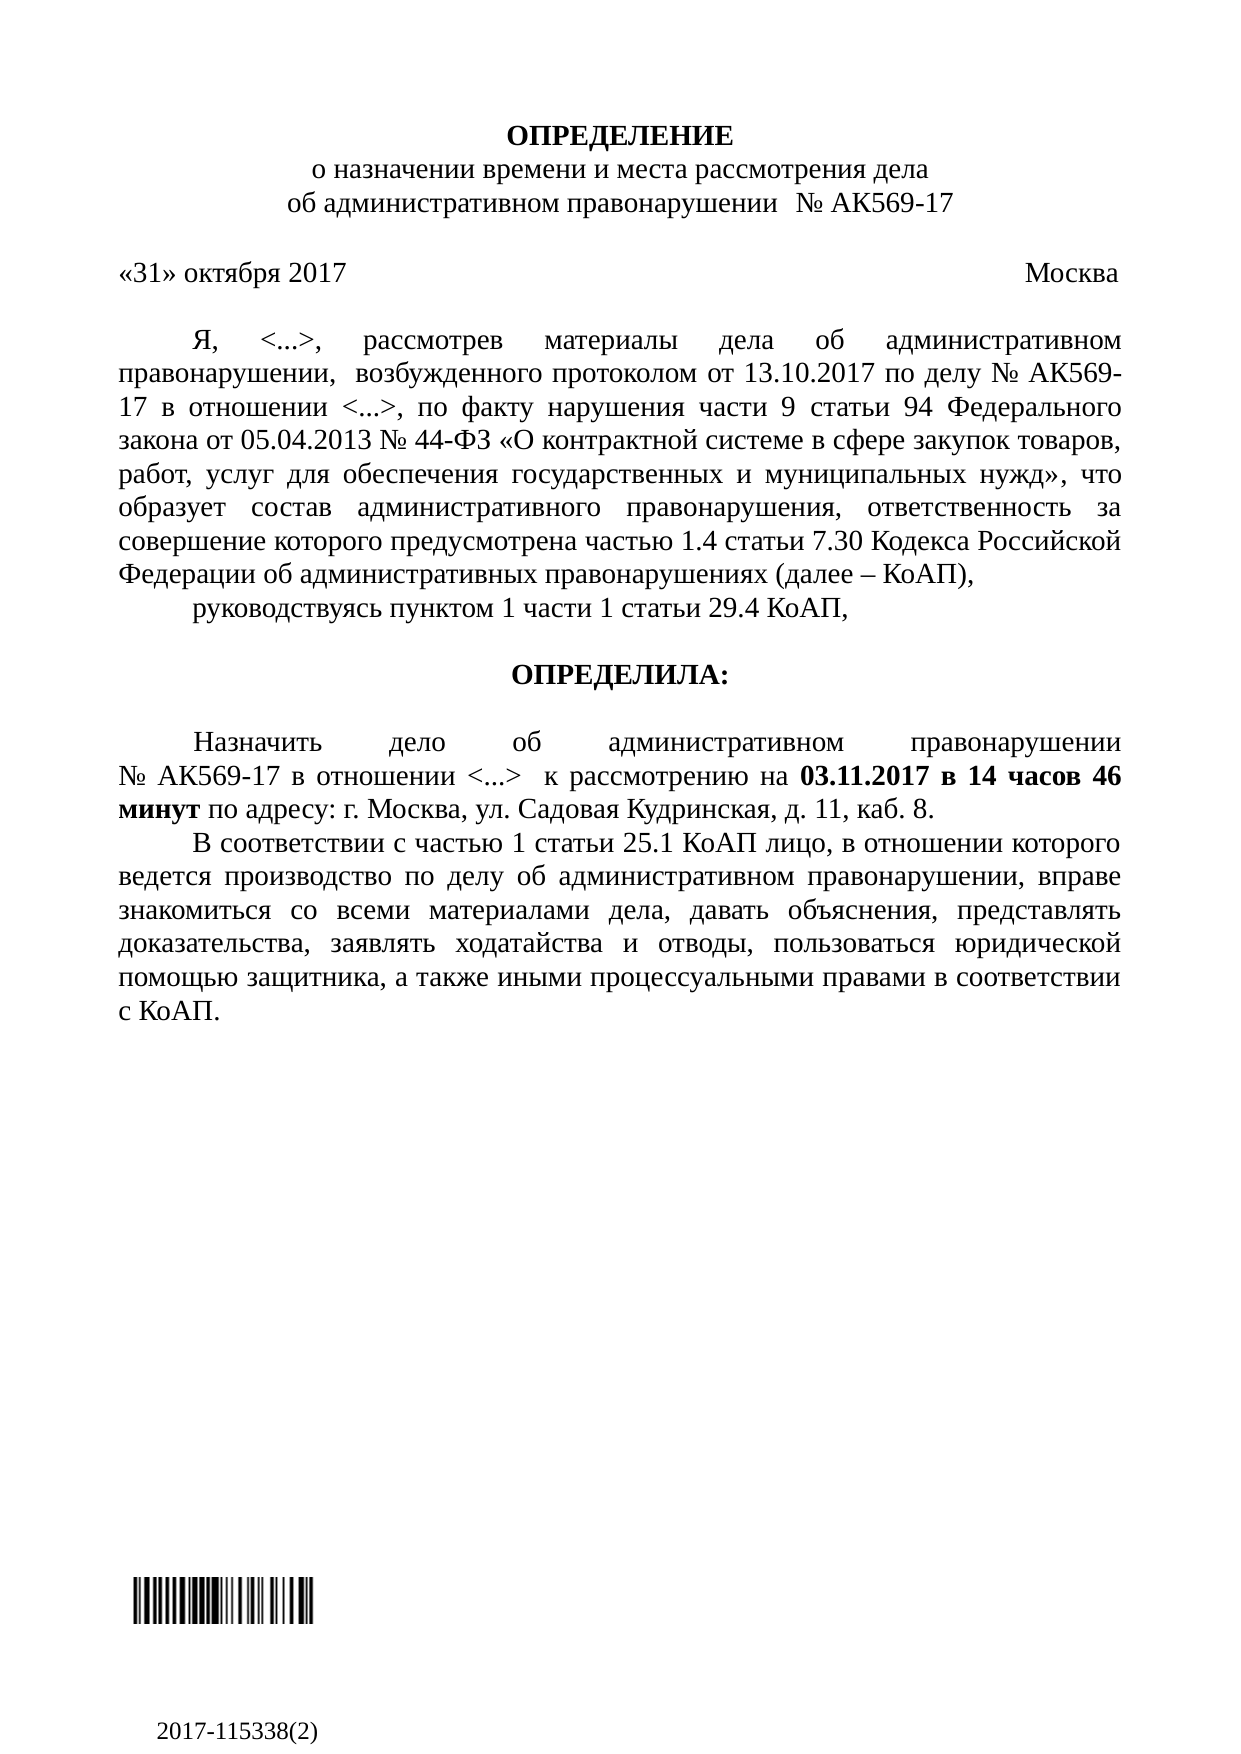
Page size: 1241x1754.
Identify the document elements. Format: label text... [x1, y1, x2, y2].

text Я, <...>, рассмотрев материалы дела об административном правонарушении, возбужденного протоколом от 13.10.2017 по делу № АК569-17 в отношении <...>, по факту нарушения части 9 статьи 94 Федерального закона от 05.04.2013 № 44-ФЗ «О контрактной системе в сфере закупок товаров, работ, услуг для обеспечения государственных и муниципальных нужд», что образует состав административного правонарушения, ответственность за совершение которого предусмотрена частью 1.4 статьи 7.30 Кодекса Российской Федерации об административных правонарушениях (далее – КоАП), [118, 322, 1122, 590]
text ОПРЕДЕЛИЛА: [118, 657, 1122, 691]
text об административном правонарушении № АК569-17 [118, 185, 1122, 221]
text В соответствии с частью 1 статьи 25.1 КоАП лицо, в отношении которого ведется производство по делу об административном правонарушении, вправе знакомиться со всеми материалами дела, давать объяснения, представлять доказательства, заявлять ходатайства и отводы, пользоваться юридической помощью защитника, а также иными процессуальными правами в соответствии с КоАП. [118, 825, 1122, 1026]
text о назначении времени и места рассмотрения дела [118, 152, 1122, 185]
text «31» октября 2017 Москва [118, 255, 1122, 288]
picture [118, 1577, 331, 1624]
text руководствуясь пунктом 1 части 1 статьи 29.4 КоАП, [118, 590, 1122, 624]
subtitle ОПРЕДЕЛЕНИЕ [118, 118, 1122, 152]
text Назначить дело об административном правонарушении № АК569-17 в отношении <...> к рассмотрению на 03.11.2017 в 14 часов 46 минут по адресу: г. Москва, ул. Садовая Кудринская, д. 11, каб. 8. [118, 724, 1122, 825]
